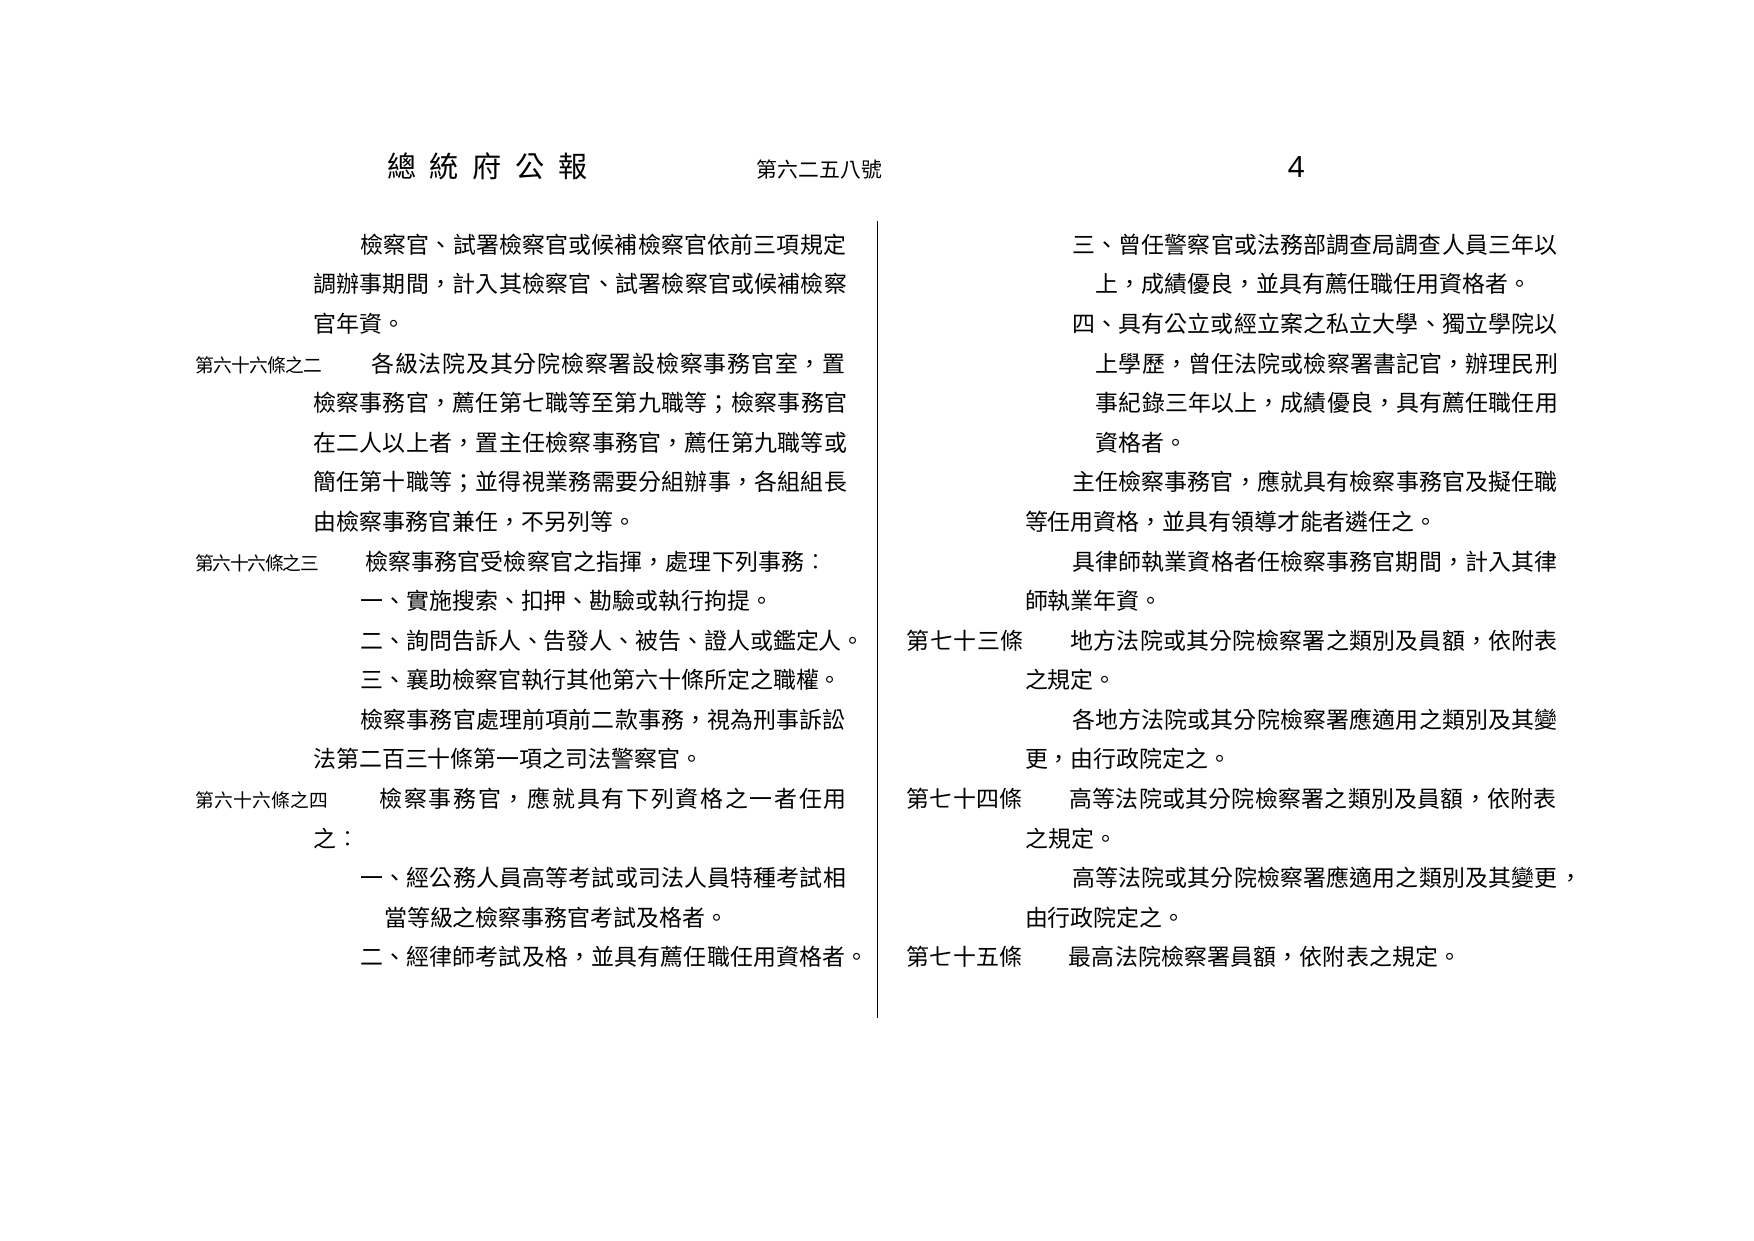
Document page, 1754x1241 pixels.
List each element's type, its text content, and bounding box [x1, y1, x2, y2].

text 二、經律師考試及格，並具有薦任職任用資格者。 [360, 934, 847, 974]
text 檢察官、試署檢察官或候補檢察官依前三項規定調辦事期間，計入其檢察官、試署檢察官或候補檢察官年資。 [313, 222, 847, 340]
text 四、具有公立或經立案之私立大學、獨立學院以上學歷，曾任法院或檢察署書記官，辦理民刑事紀錄三年以上，成績優良，具有薦任職任用資格者。 [1072, 301, 1559, 459]
text 高等法院或其分院檢察署應適用之類別及其變更，由行政院定之。 [1025, 855, 1559, 934]
text 三、襄助檢察官執行其他第六十條所定之職權。 [360, 657, 847, 697]
text 一、實施搜索、扣押、勘驗或執行拘提。 [360, 578, 847, 617]
text 具律師執業資格者任檢察事務官期間，計入其律師執業年資。 [1025, 538, 1559, 617]
text 檢察事務官處理前項前二款事務，視為刑事訴訟法第二百三十條第一項之司法警察官。 [313, 697, 847, 776]
text 第七十三條 地方法院或其分院檢察署之類別及員額，依附表之規定。 [907, 617, 1559, 697]
text 主任檢察事務官，應就具有檢察事務官及擬任職等任用資格，並具有領導才能者遴任之。 [1025, 459, 1559, 538]
text 二、詢問告訴人、告發人、被告、證人或鑑定人。 [360, 617, 847, 657]
text 一、經公務人員高等考試或司法人員特種考試相當等級之檢察事務官考試及格者。 [360, 855, 847, 934]
text 各地方法院或其分院檢察署應適用之類別及其變更，由行政院定之。 [1025, 697, 1559, 776]
text 第六十六條之四 檢察事務官，應就具有下列資格之一者任用之︰ [195, 776, 847, 855]
text 第七十五條 最高法院檢察署員額，依附表之規定。 [907, 934, 1559, 974]
text 第六十六條之二 各級法院及其分院檢察署設檢察事務官室，置檢察事務官，薦任第七職等至第九職等；檢察事務官在二人以上者，置主任檢察事務官，薦任第九職等或簡任第十職等；並得視業務需要分組辦事，各組組長由檢察事務官兼任，不另列等。 [195, 340, 847, 538]
text 第六十六條之三 檢察事務官受檢察官之指揮，處理下列事務︰ [195, 538, 847, 578]
text 三、曾任警察官或法務部調查局調查人員三年以上，成績優良，並具有薦任職任用資格者。 [1072, 222, 1559, 301]
text 第七十四條 高等法院或其分院檢察署之類別及員額，依附表之規定。 [907, 776, 1559, 855]
